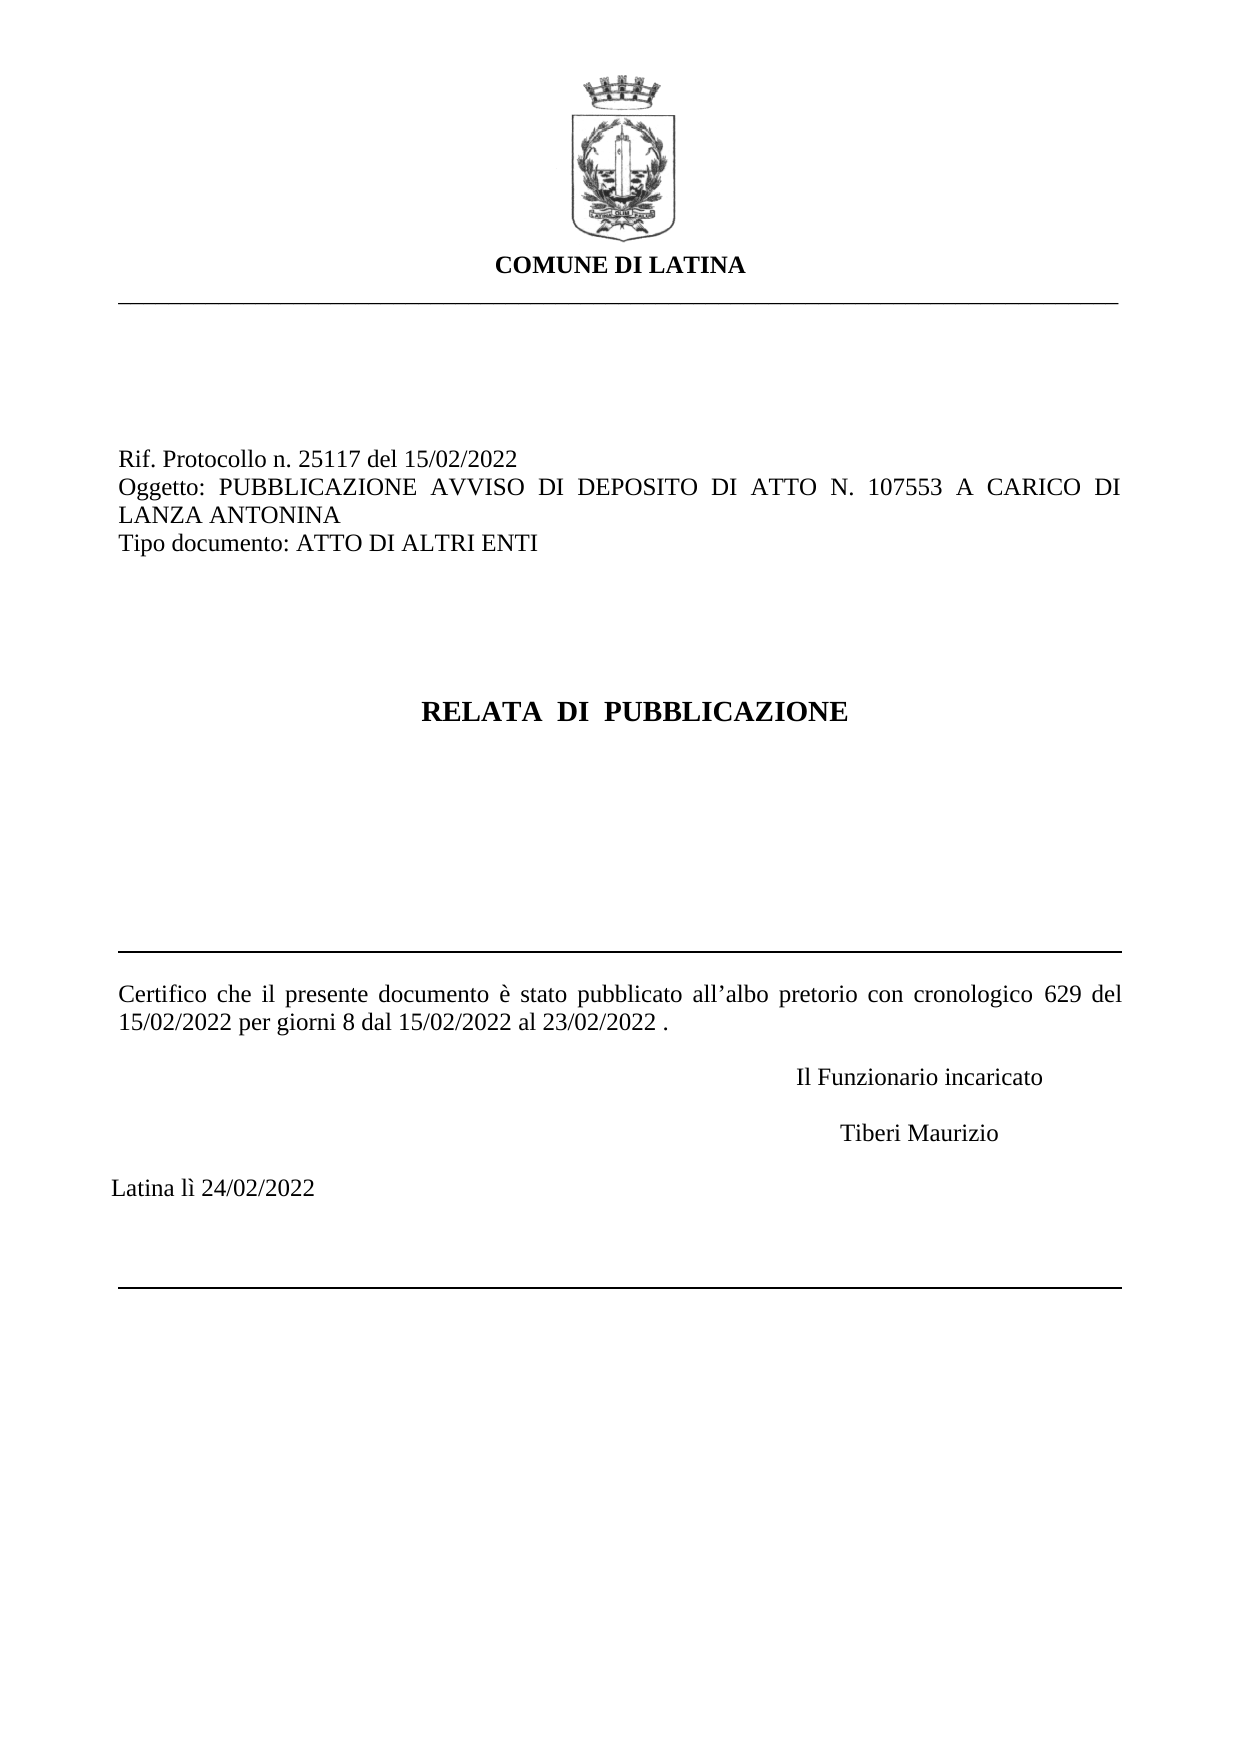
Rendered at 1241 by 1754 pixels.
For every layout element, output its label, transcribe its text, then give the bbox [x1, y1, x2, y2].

picture [556, 75, 685, 252]
subtitle RELATA DI PUBBLICAZIONE [118, 695, 1122, 727]
text Oggetto: PUBBLICAZIONE AVVISO DI DEPOSITO DI ATTO N. 107553 A CARICO DI LANZA ANTONINA [118, 473, 1122, 529]
table_header [591, 1063, 692, 1091]
table_cell [709, 1146, 1129, 1174]
table_cell [709, 1091, 1129, 1119]
table_cell [591, 1146, 692, 1174]
table_cell [692, 1119, 709, 1146]
table_cell [111, 1091, 591, 1119]
table_cell [709, 1174, 1129, 1202]
table_cell [692, 1174, 709, 1202]
text Rif. Protocollo n. 25117 del 15/02/2022 [118, 446, 1122, 473]
table_cell [591, 1174, 692, 1202]
table_header [111, 1063, 591, 1091]
table_cell Tiberi Maurizio [709, 1119, 1129, 1146]
text Tipo documento: ATTO DI ALTRI ENTI [118, 529, 1122, 556]
table_cell [111, 1146, 591, 1174]
table_cell [591, 1091, 692, 1119]
table_cell [692, 1146, 709, 1174]
table_cell [692, 1091, 709, 1119]
table_cell [111, 1119, 591, 1146]
table_header [692, 1063, 709, 1091]
table_cell Latina lì 24/02/2022 [111, 1174, 591, 1202]
text Certifico che il presente documento è stato pubblicato all’albo pretorio con cronologico 629 del 15/02/2022 per giorni 8 dal 15/02/2022 al 23/02/2022 . [118, 980, 1122, 1036]
table_cell [591, 1119, 692, 1146]
table_header Il Funzionario incaricato [709, 1063, 1129, 1091]
